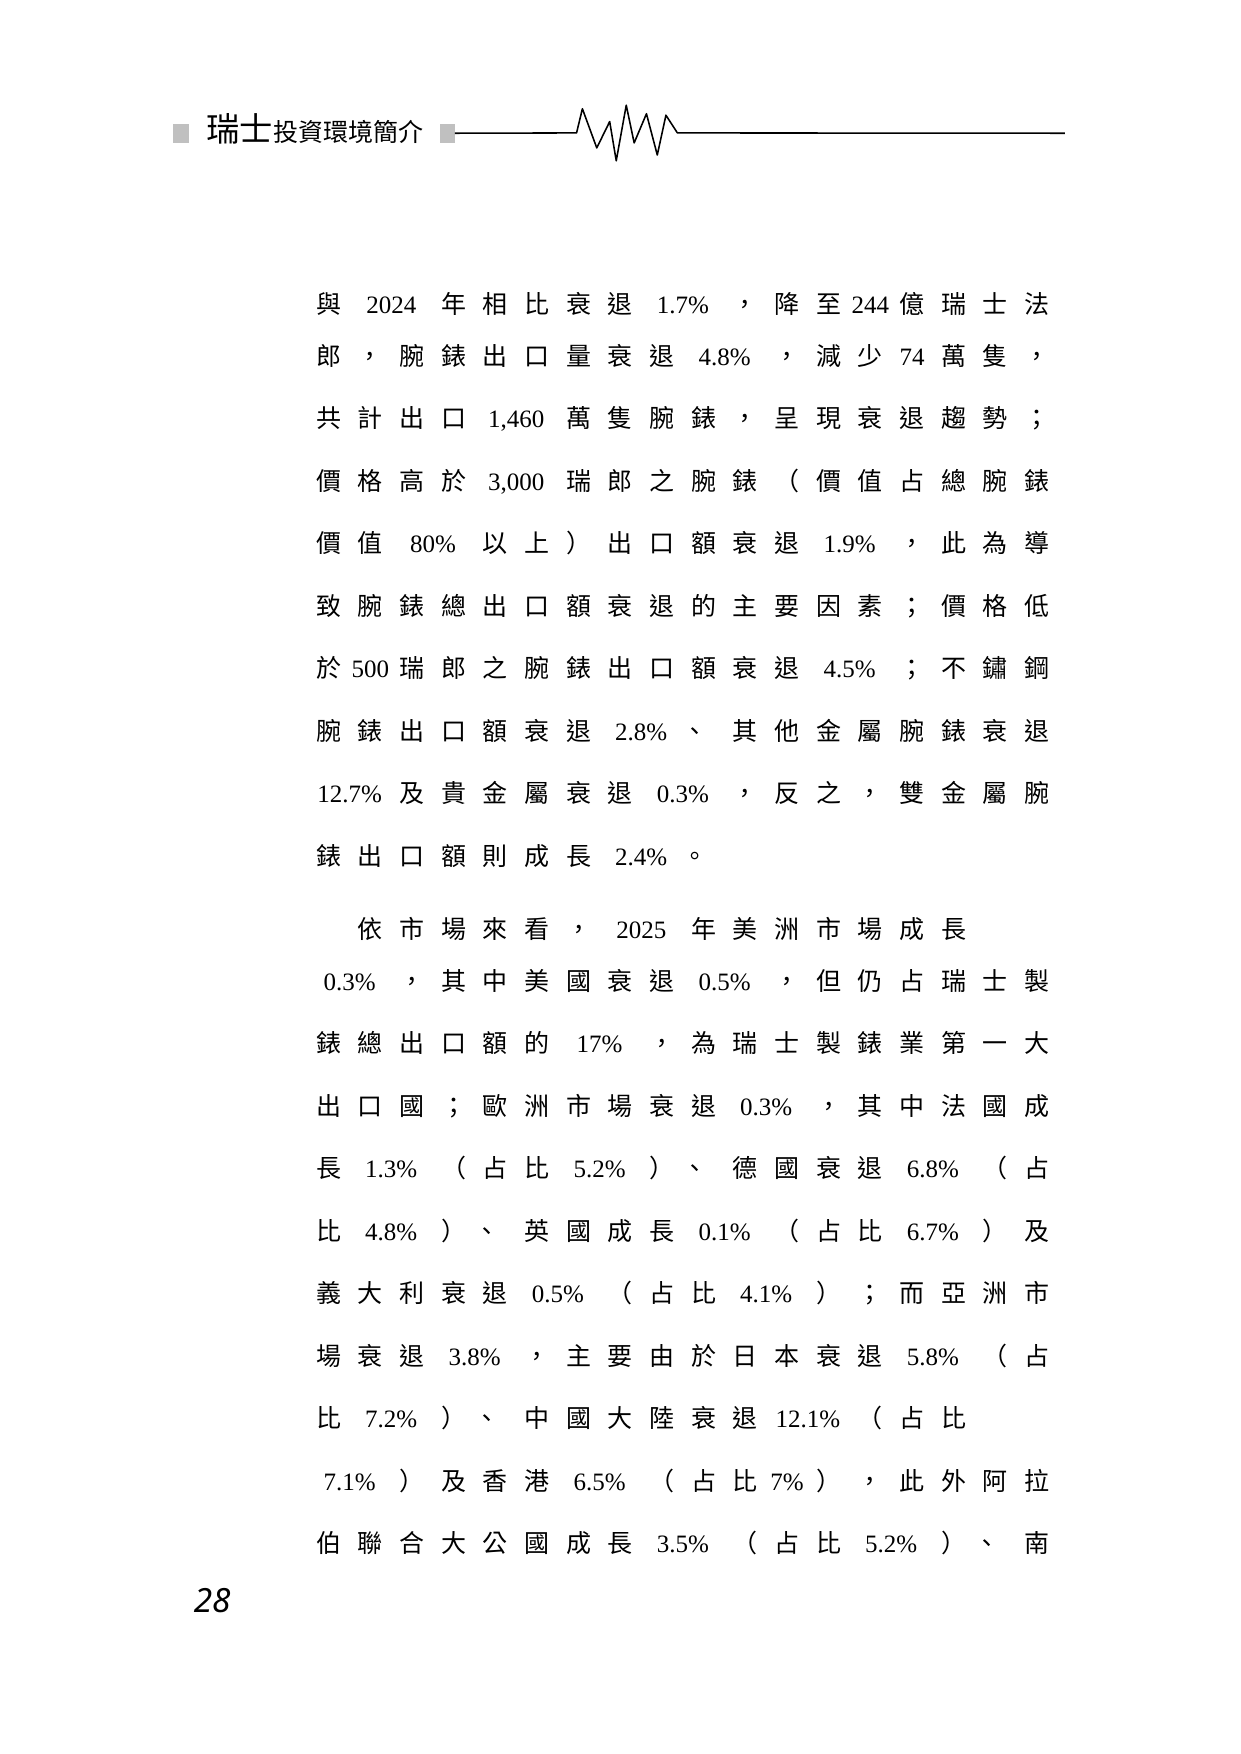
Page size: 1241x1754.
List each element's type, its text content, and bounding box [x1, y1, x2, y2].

text 依市場來看，2025年美洲市場成長0.3%，其中美國衰退0.5%，但仍占瑞士製錶總出口額的17%，為瑞士製錶業第一大出口國；歐洲市場衰退0.3%，其中法國成長1.3%（占比5.2%）、德國衰退6.8%（占比4.8%）、英國成長0.1%（占比6.7%）及義大利衰退0.5%（占比4.1%）；而亞洲市場衰退3.8%，主要由於日本衰退5.8%（占比7.2%）、中國大陸衰退12.1%（占比7.1%）及香港6.5%（占比7%），此外阿拉伯聯合大公國成長3.5%（占比5.2%）、南 [281, 875, 1058, 1563]
text 與2024年相比衰退1.7%，降至244億瑞士法郎，腕錶出口量衰退4.8%，減少74萬隻，共計出口1,460萬隻腕錶，呈現衰退趨勢；價格高於3,000瑞郎之腕錶（價值占總腕錶價值80%以上）出口額衰退1.9%，此為導致腕錶總出口額衰退的主要因素；價格低於500瑞郎之腕錶出口額衰退4.5%；不鏽鋼腕錶出口額衰退2.8%、其他金屬腕錶衰退12.7%及貴金屬衰退0.3%，反之，雙金屬腕錶出口額則成長2.4%。 [281, 250, 1058, 875]
